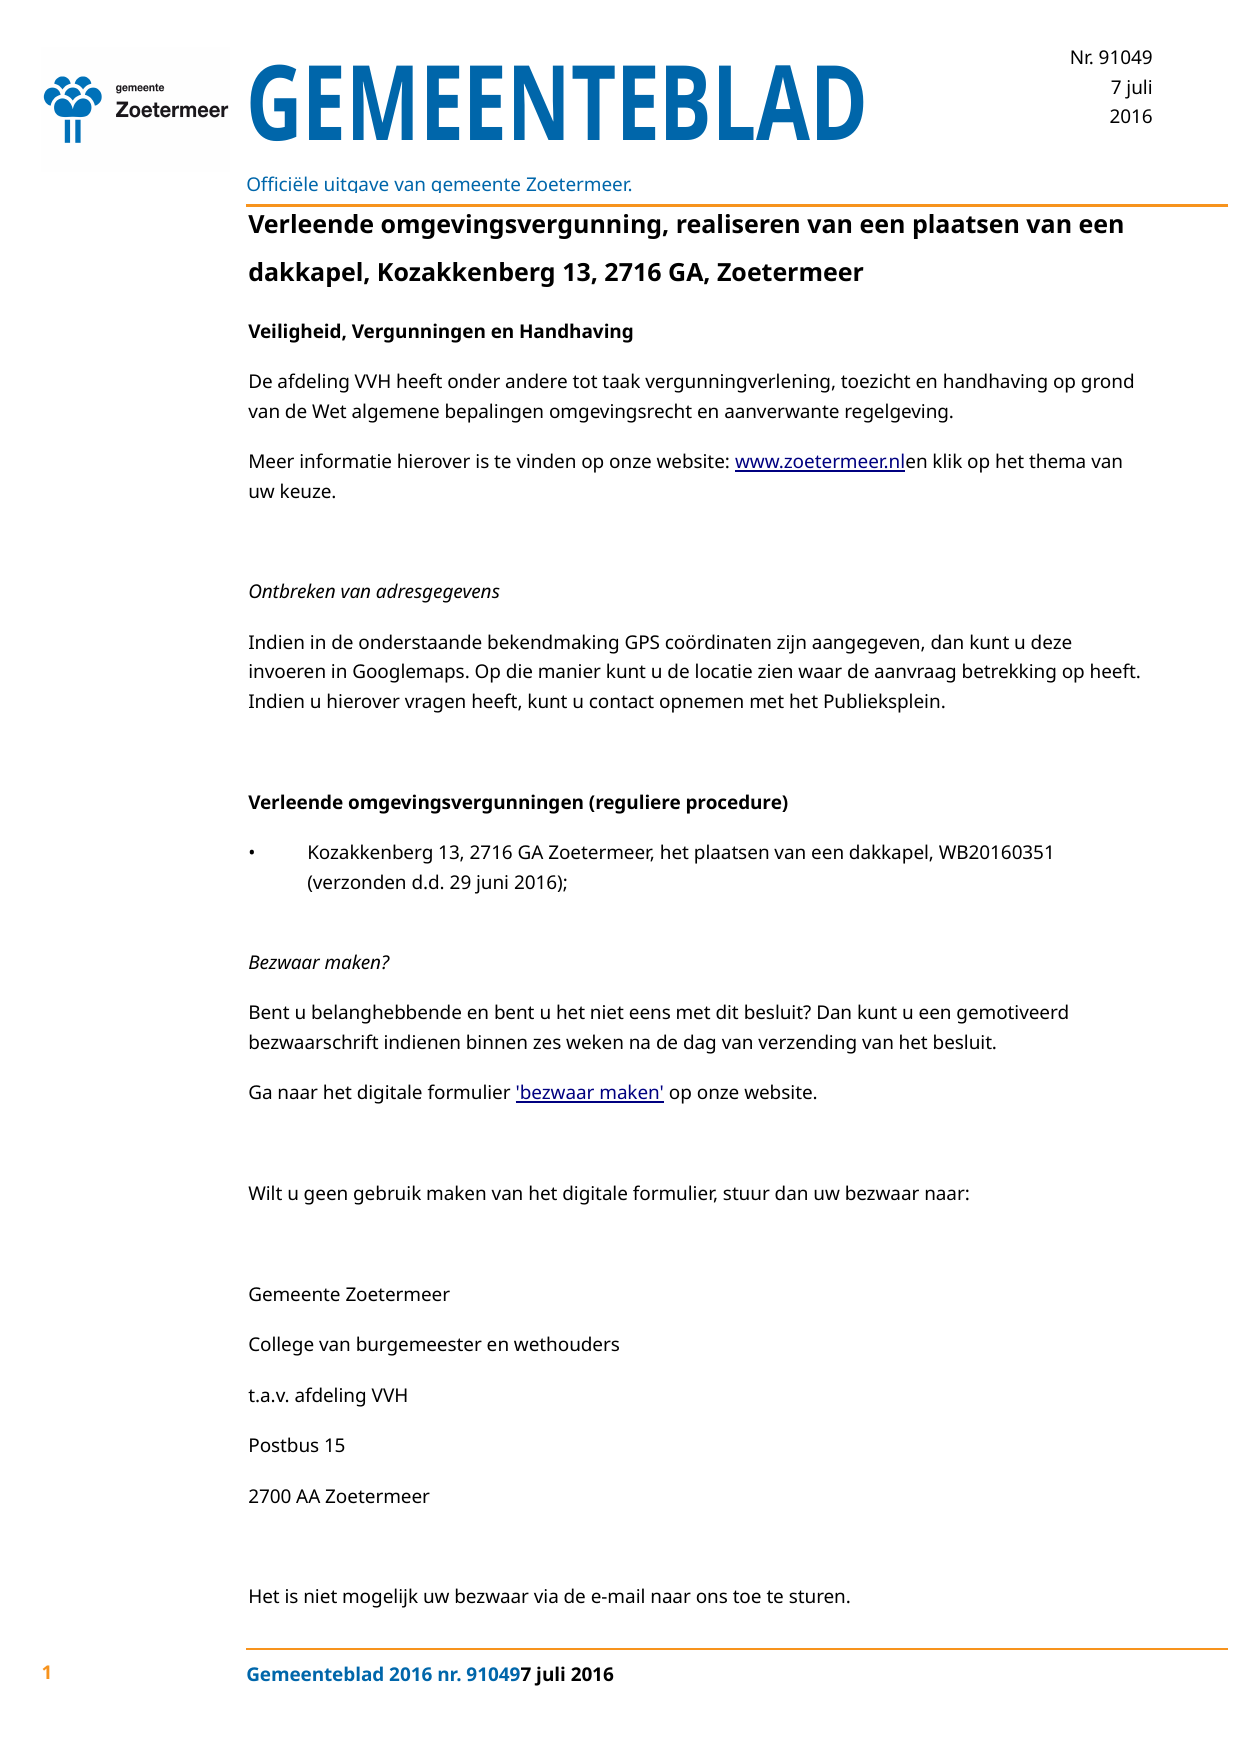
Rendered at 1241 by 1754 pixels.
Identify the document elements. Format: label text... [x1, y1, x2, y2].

picture [41, 47, 231, 172]
text Bent u belanghebbende en bent u het niet eens met dit besluit? Dan kunt u een gemotiveerd bezwaarschrift indienen binnen zes weken na de dag van verzending van het besluit. [248, 999, 1152, 1055]
text Gemeente Zoetermeer [248, 1281, 1152, 1307]
text Postbus 15 [248, 1432, 1152, 1458]
text Ontbreken van adresgegevens [248, 579, 1152, 604]
list Kozakkenberg 13, 2716 GA Zoetermeer, het plaatsen van een dakkapel, WB20160351 (verzonden d.d. 29 juni 2016); [248, 839, 1152, 895]
text Indien in de onderstaande bekendmaking GPS coördinaten zijn aangegeven, dan kunt u deze invoeren in Googlemaps. Op die manier kunt u de locatie zien waar de aanvraag betrekking op heeft. Indien u hierover vragen heeft, kunt u contact opnemen met het Publieksplein. [248, 629, 1152, 714]
text De afdeling VVH heeft onder andere tot taak vergunningverlening, toezicht en handhaving op grond van de Wet algemene bepalingen omgevingsrecht en aanverwante regelgeving. [248, 368, 1152, 424]
text Wilt u geen gebruik maken van het digitale formulier, stuur dan uw bezwaar naar: [248, 1180, 1152, 1206]
text Veiligheid, Vergunningen en Handhaving [248, 318, 1152, 344]
text Verleende omgevingsvergunning, realiseren van een plaatsen van een dakkapel, Kozakkenberg 13, 2716 GA, Zoetermeer [248, 207, 1152, 288]
text Meer informatie hierover is te vinden op onze website: www.zoetermeer.nlen klik op het thema van uw keuze. [248, 448, 1152, 504]
text t.a.v. afdeling VVH [248, 1382, 1152, 1408]
text College van burgemeester en wethouders [248, 1332, 1152, 1357]
text Ga naar het digitale formulier 'bezwaar maken' op onze website. [248, 1079, 1152, 1105]
text Verleende omgevingsvergunningen (reguliere procedure) [248, 789, 1152, 815]
text 2700 AA Zoetermeer [248, 1483, 1152, 1509]
text Het is niet mogelijk uw bezwaar via de e-mail naar ons toe te sturen. [248, 1584, 1152, 1609]
text Bezwaar maken? [248, 949, 1152, 975]
